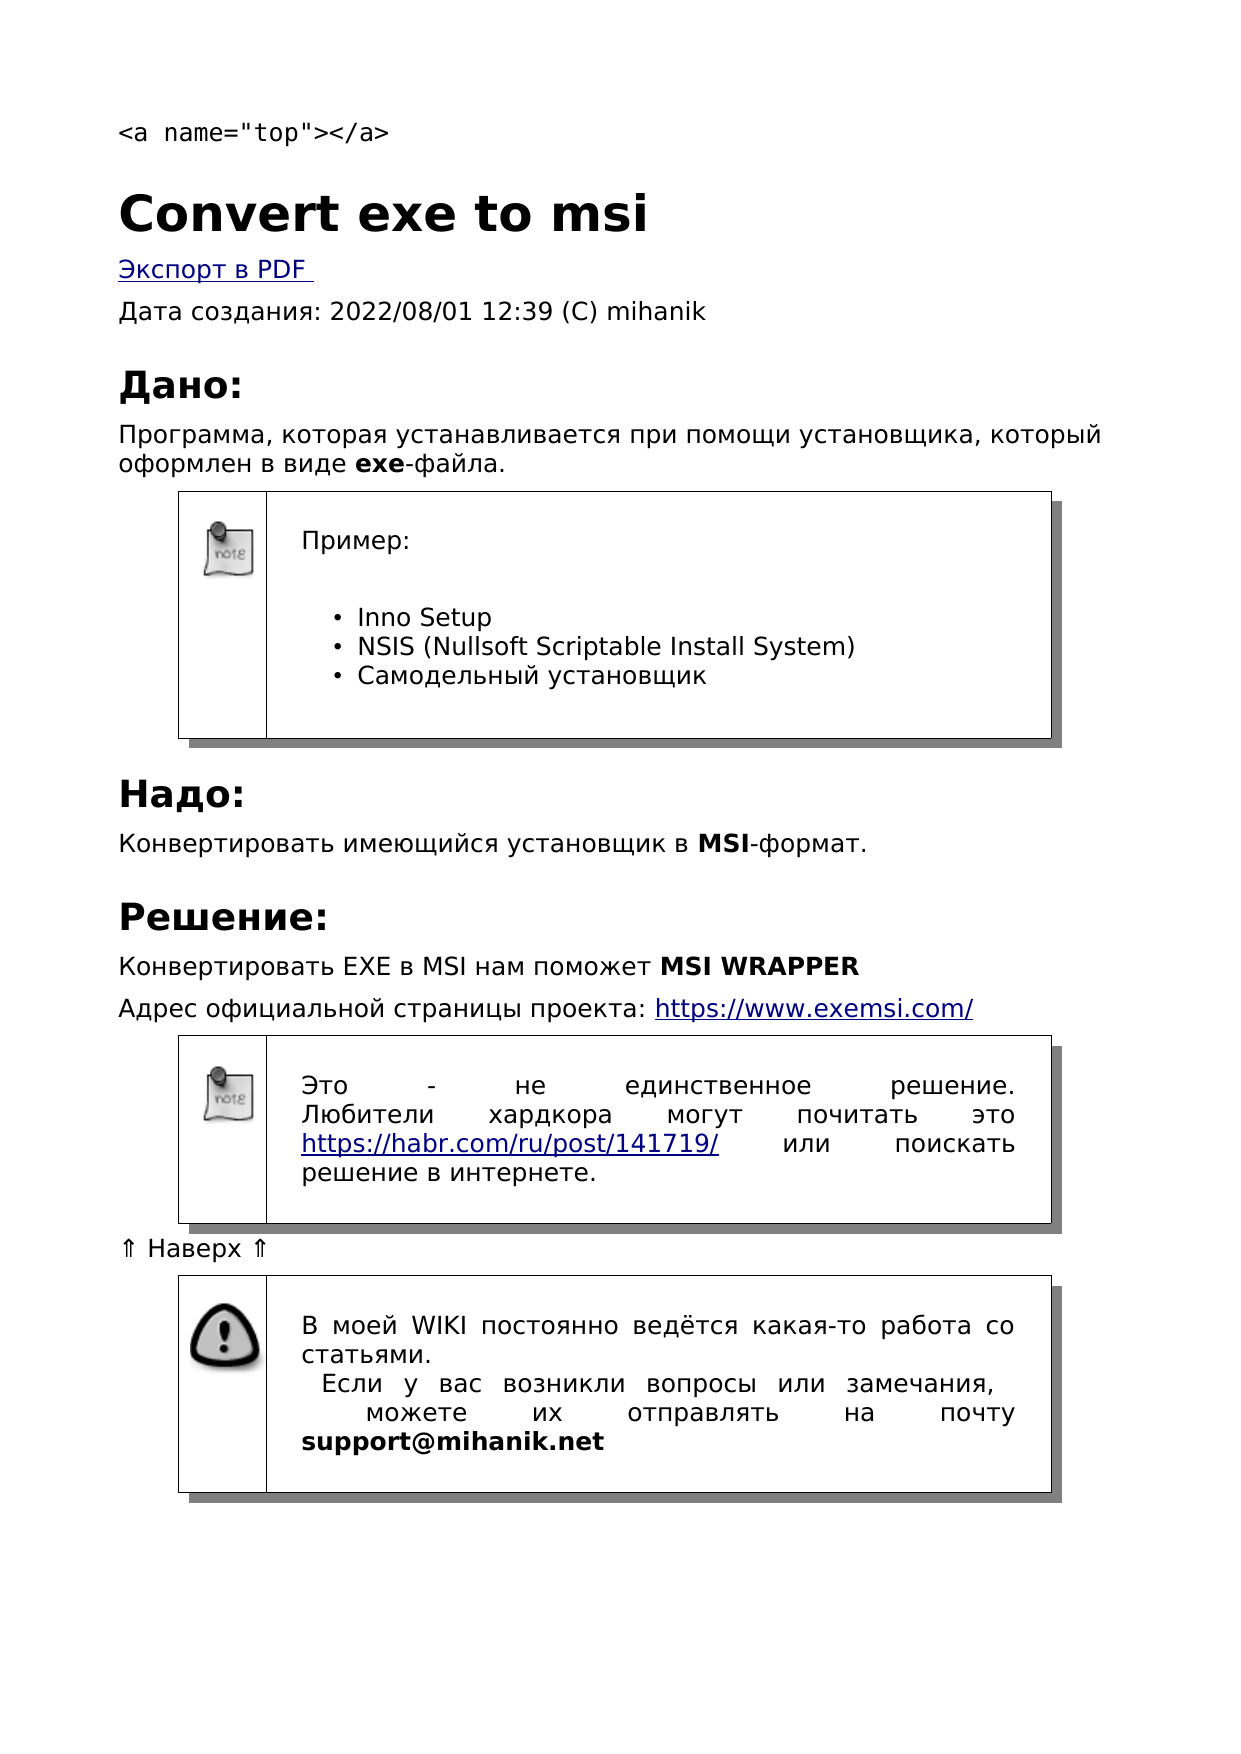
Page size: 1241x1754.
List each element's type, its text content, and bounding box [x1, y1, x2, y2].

text Экспорт в PDF [118, 256, 1122, 285]
picture [190, 514, 266, 590]
table_header [179, 1036, 266, 1223]
picture [190, 1299, 266, 1375]
text Программа, которая устанавливается при помощи установщика, который оформлен в виде exe-файла. [118, 420, 1122, 478]
table_header Пример: Inno Setup NSIS (Nullsoft Scriptable Install System) Самодельный установщик [267, 492, 1051, 737]
table_header Это - не единственное решение. Любители хардкора могут почитать это https://habr.com/ru/post/141719/ или поискать решение в интернете. [267, 1036, 1051, 1223]
subtitle Convert exe to msi [118, 185, 1122, 243]
table_header [179, 1276, 266, 1492]
text Конвертировать имеющийся установщик в MSI-формат. [118, 829, 1122, 858]
table_header [179, 492, 266, 737]
subtitle Дано: [118, 364, 1122, 407]
subtitle Надо: [118, 773, 1122, 817]
table_header В моей WIKI постоянно ведётся какая-то работа со статьями. Если у вас возникли вопросы или замечания, можете их отправлять на почту support@mihanik.net [267, 1276, 1051, 1492]
text ⇑ Наверх ⇑ [118, 1234, 1122, 1263]
text Адрес официальной страницы проекта: https://www.exemsi.com/ [118, 994, 1122, 1023]
text Конвертировать EXE в MSI нам поможет MSI WRAPPER [118, 952, 1122, 981]
text <a name="top"></a> [118, 118, 1122, 147]
subtitle Решение: [118, 896, 1122, 939]
text Дата создания: 2022/08/01 12:39 (C) mihanik [118, 297, 1122, 326]
picture [190, 1059, 266, 1135]
